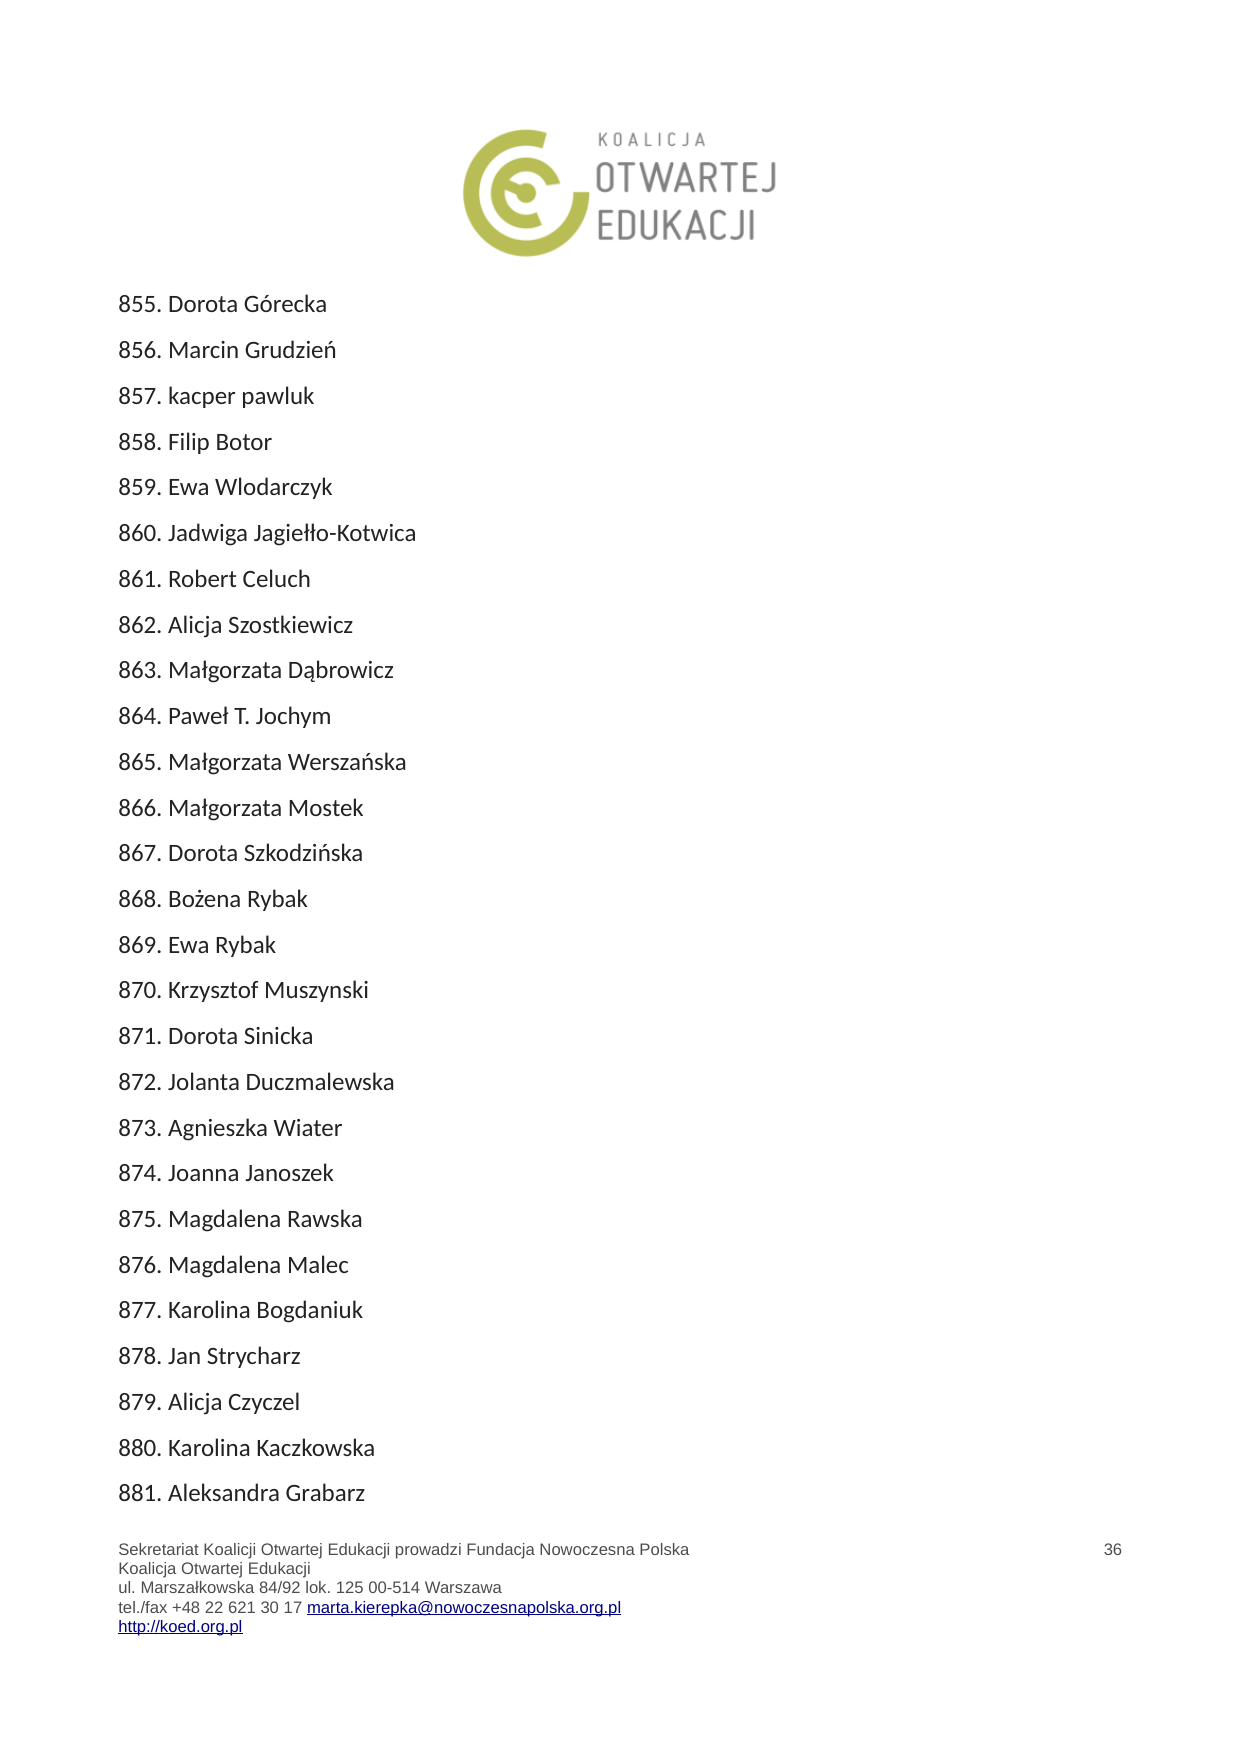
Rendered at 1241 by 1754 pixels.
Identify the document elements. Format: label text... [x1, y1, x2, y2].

text 855. Dorota Górecka [118, 289, 1122, 319]
text 872. Jolanta Duczmalewska [118, 1066, 1122, 1097]
text 880. Karolina Kaczkowska [118, 1432, 1122, 1462]
picture [461, 128, 779, 258]
text 879. Alicja Czyczel [118, 1386, 1122, 1417]
text 862. Alicja Szostkiewicz [118, 609, 1122, 639]
text 863. Małgorzata Dąbrowicz [118, 654, 1122, 685]
text 856. Marcin Grudzień [118, 334, 1122, 365]
text 881. Aleksandra Grabarz [118, 1478, 1122, 1508]
text 866. Małgorzata Mostek [118, 792, 1122, 822]
text 859. Ewa Wlodarczyk [118, 472, 1122, 502]
text 861. Robert Celuch [118, 563, 1122, 593]
text 878. Jan Strycharz [118, 1340, 1122, 1371]
text 876. Magdalena Malec [118, 1249, 1122, 1279]
text 857. kacper pawluk [118, 380, 1122, 411]
text 871. Dorota Sinicka [118, 1020, 1122, 1051]
text 870. Krzysztof Muszynski [118, 974, 1122, 1005]
text 860. Jadwiga Jagiełło-Kotwica [118, 517, 1122, 548]
text 877. Karolina Bogdaniuk [118, 1295, 1122, 1325]
text 873. Agnieszka Wiater [118, 1112, 1122, 1142]
text 867. Dorota Szkodzińska [118, 837, 1122, 868]
text 874. Joanna Janoszek [118, 1157, 1122, 1188]
text 868. Bożena Rybak [118, 883, 1122, 914]
text 869. Ewa Rybak [118, 929, 1122, 959]
text 858. Filip Botor [118, 426, 1122, 456]
text 865. Małgorzata Werszańska [118, 746, 1122, 776]
text 875. Magdalena Rawska [118, 1203, 1122, 1234]
text 864. Paweł T. Jochym [118, 700, 1122, 731]
